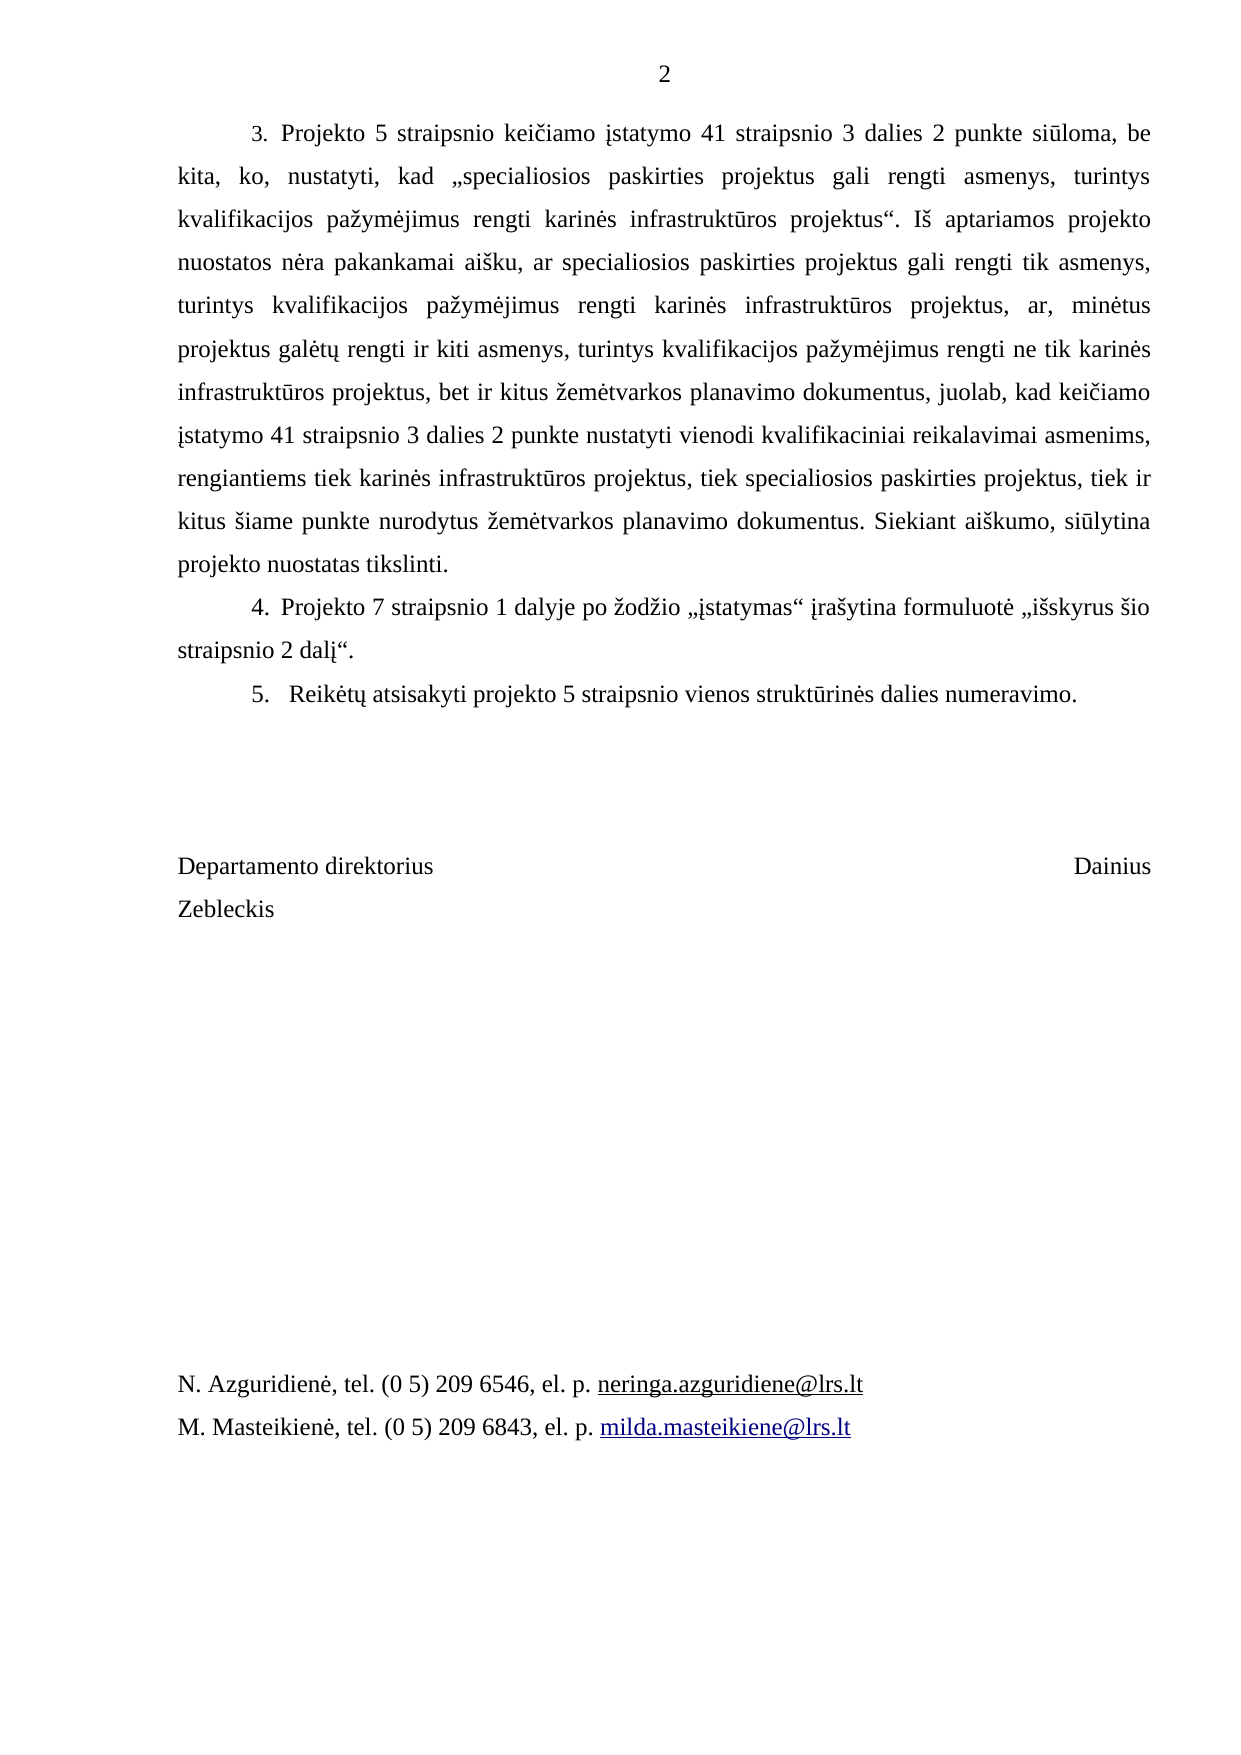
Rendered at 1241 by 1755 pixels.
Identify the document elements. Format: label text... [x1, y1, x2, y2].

list Projekto 7 straipsnio 1 dalyje po žodžio „įstatymas“ įrašytina formuluotė „išskyrus šio straipsnio 2 dalį“. [177, 592, 1152, 664]
list Reikėtų atsisakyti projekto 5 straipsnio vienos struktūrinės dalies numeravimo. [251, 679, 1152, 707]
text N. Azguridienė, tel. (0 5) 209 6546, el. p. neringa.azguridiene@lrs.lt [177, 1369, 1152, 1397]
text Departamento direktorius Dainius Zebleckis [177, 851, 1152, 923]
list Projekto 5 straipsnio keičiamo įstatymo 41 straipsnio 3 dalies 2 punkte siūloma, be kita, ko, nustatyti, kad „specialiosios paskirties projektus gali rengti asmenys, turintys kvalifikacijos pažymėjimus rengti karinės infrastruktūros projektus“. Iš aptariamos projekto nuostatos nėra pakankamai aišku, ar specialiosios paskirties projektus gali rengti tik asmenys, turintys kvalifikacijos pažymėjimus rengti karinės infrastruktūros projektus, ar, minėtus projektus galėtų rengti ir kiti asmenys, turintys kvalifikacijos pažymėjimus rengti ne tik karinės infrastruktūros projektus, bet ir kitus žemėtvarkos planavimo dokumentus, juolab, kad keičiamo įstatymo 41 straipsnio 3 dalies 2 punkte nustatyti vienodi kvalifikaciniai reikalavimai asmenims, rengiantiems tiek karinės infrastruktūros projektus, tiek specialiosios paskirties projektus, tiek ir kitus šiame punkte nurodytus žemėtvarkos planavimo dokumentus. Siekiant aiškumo, siūlytina projekto nuostatas tikslinti. [177, 118, 1152, 578]
text M. Masteikienė, tel. (0 5) 209 6843, el. p. milda.masteikiene@lrs.lt [177, 1412, 1152, 1441]
